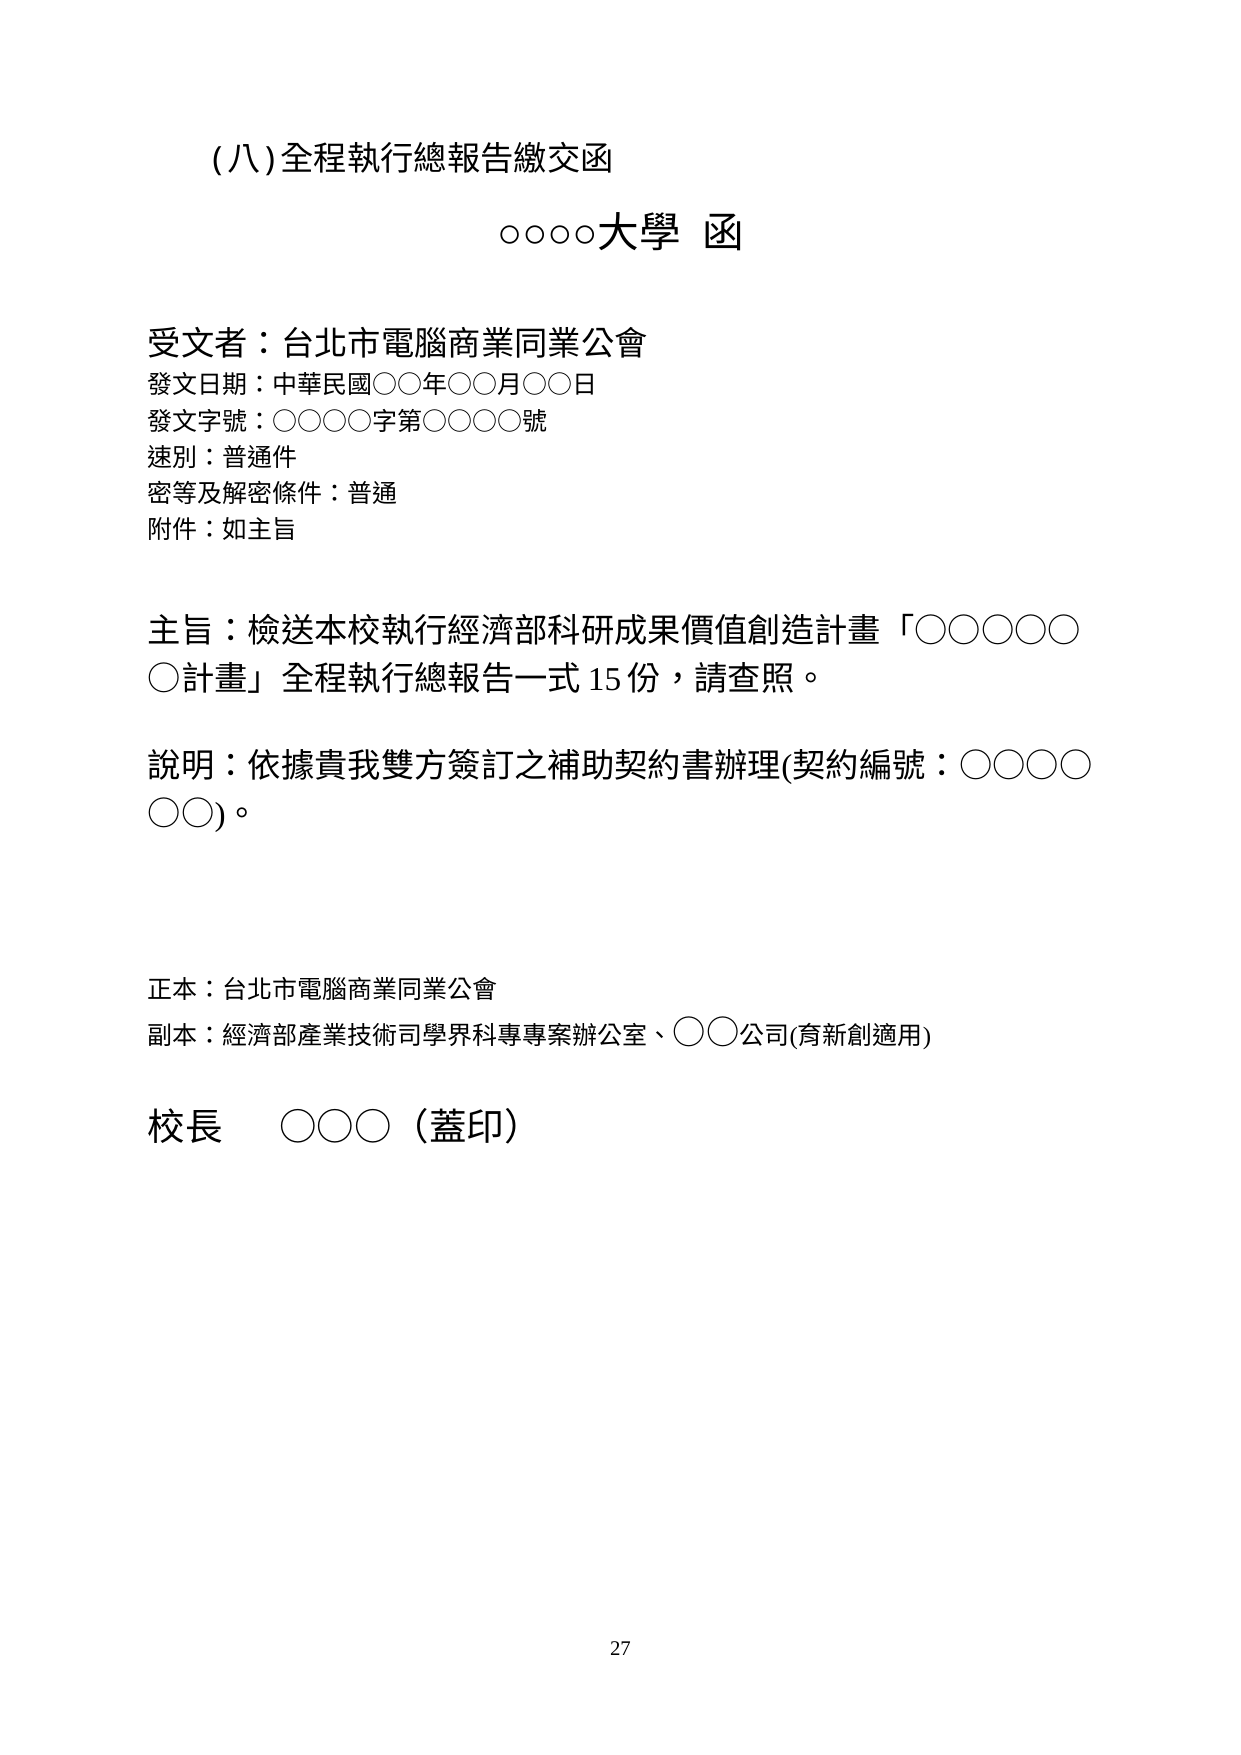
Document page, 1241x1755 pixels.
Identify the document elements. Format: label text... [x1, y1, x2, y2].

text 說明：依據貴我雙方簽訂之補助契約書辦理(契約編號：○○○○○○)。 [148, 738, 1093, 835]
subtitle (八)全程執行總報告繳交函 [207, 132, 1093, 180]
text 副本：經濟部產業技術司學界科專專案辦公室、○○公司(育新創適用) [148, 1005, 1093, 1054]
text 受文者：台北市電腦商業同業公會 [148, 317, 1093, 365]
text 發文字號：○○○○字第○○○○號 [148, 401, 1093, 437]
text 校長 ○○○（蓋印） [148, 1097, 1093, 1151]
text 附件：如主旨 [148, 510, 1093, 546]
text 正本：台北市電腦商業同業公會 [148, 969, 1093, 1005]
text 發文日期：中華民國○○年○○月○○日 [148, 365, 1093, 401]
text 速別：普通件 [148, 437, 1093, 474]
text 主旨：檢送本校執行經濟部科研成果價值創造計畫「○○○○○○計畫」全程執行總報告一式15份，請查照。 [148, 604, 1093, 700]
text ○○○○大學 函 [148, 199, 1093, 259]
text 密等及解密條件：普通 [148, 474, 1093, 510]
